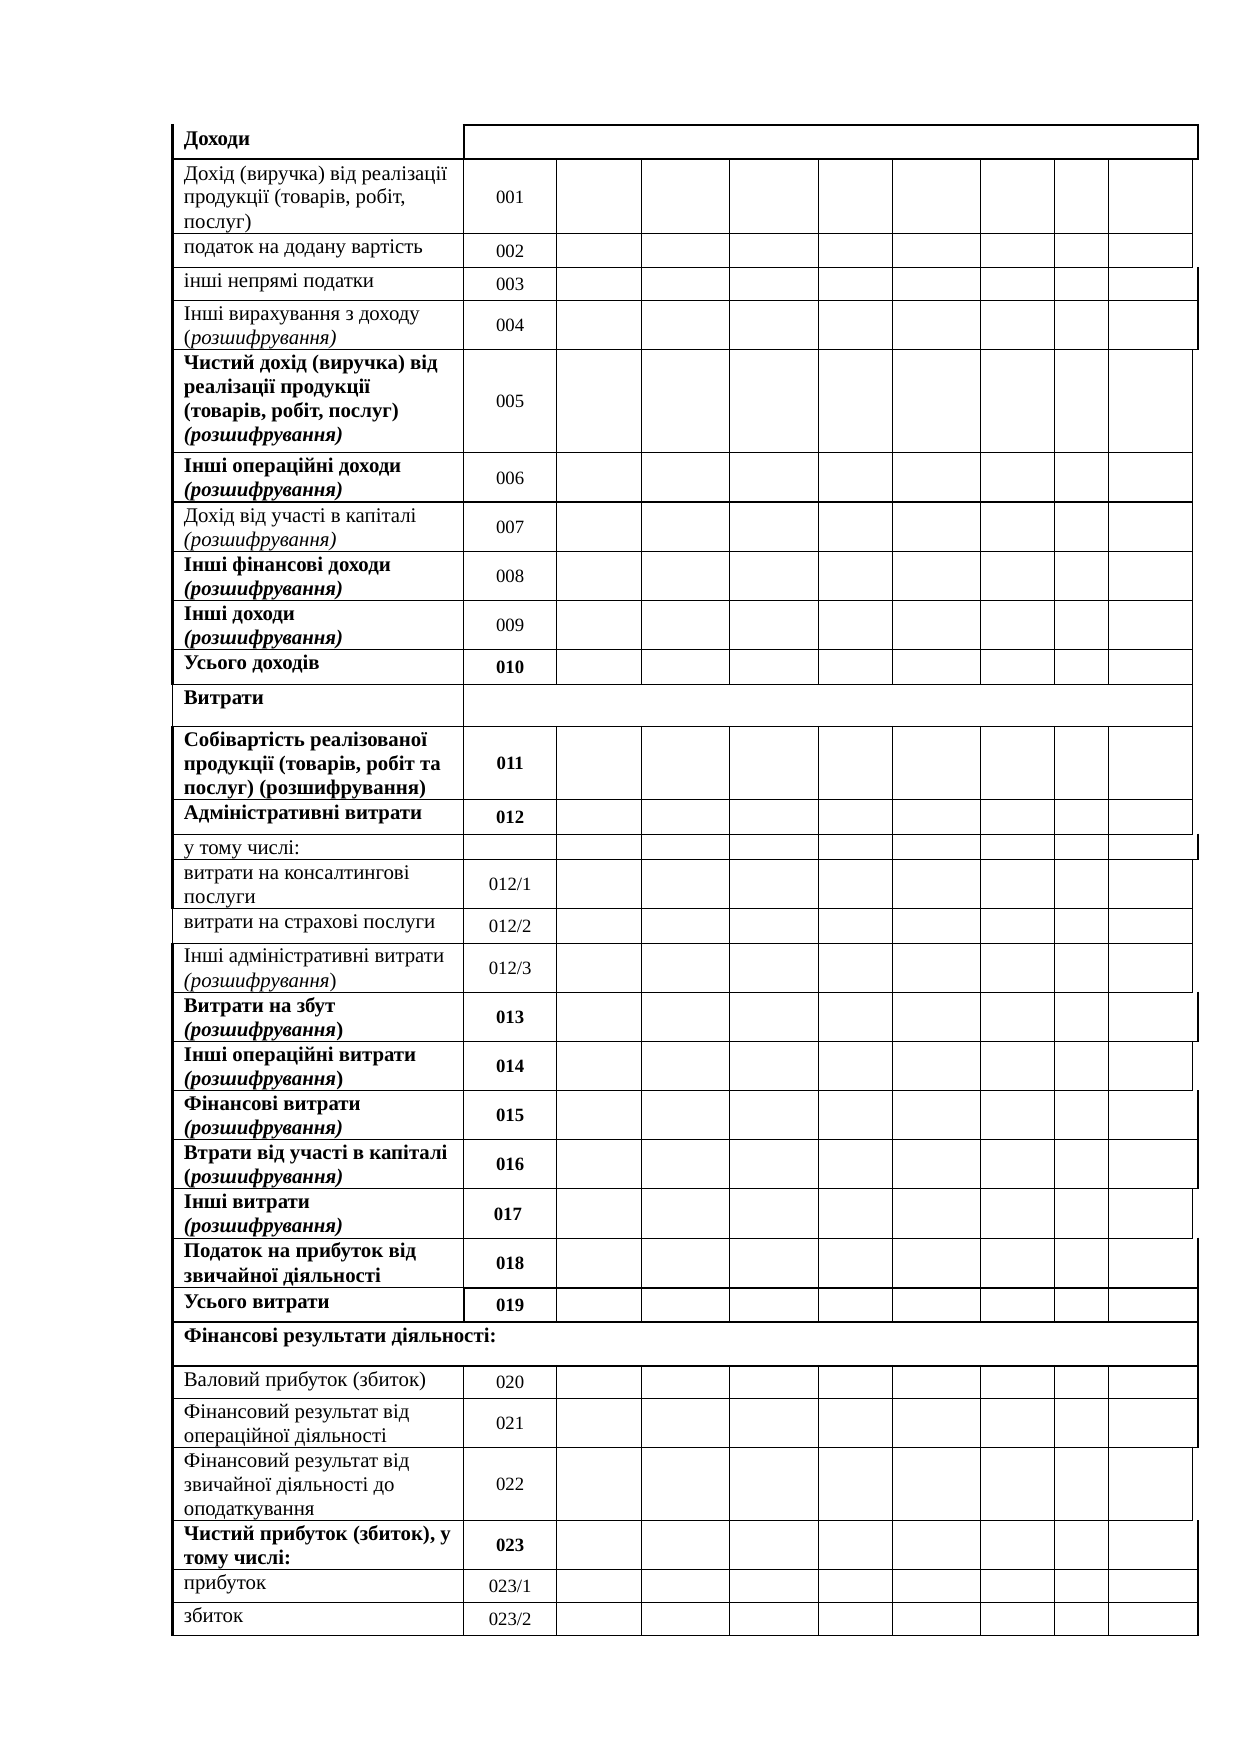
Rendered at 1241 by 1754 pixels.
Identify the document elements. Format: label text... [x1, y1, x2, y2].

table_cell [981, 268, 1054, 300]
table_cell [1055, 727, 1108, 799]
table_header [465, 126, 1197, 158]
table_cell [730, 453, 818, 501]
table_cell податок на додану вартість [174, 234, 463, 267]
table_cell [1055, 234, 1108, 267]
table_cell [464, 835, 556, 859]
table_cell 022 [464, 1448, 556, 1520]
table_cell [981, 1189, 1054, 1237]
table_cell [893, 1399, 980, 1447]
table_cell [557, 1042, 641, 1090]
table_cell [1055, 800, 1108, 833]
table_cell 013 [464, 993, 556, 1041]
table_cell 014 [464, 1042, 556, 1090]
table_cell [1055, 1189, 1108, 1237]
table_cell [642, 1140, 729, 1188]
table_cell [1055, 601, 1108, 649]
table_cell 001 [464, 160, 556, 233]
table_cell [819, 601, 892, 649]
table_cell [642, 160, 729, 233]
table_cell [981, 800, 1054, 833]
table_cell [557, 301, 641, 349]
table_cell [981, 1367, 1054, 1397]
table_cell [730, 1189, 818, 1237]
table_cell [557, 1289, 641, 1321]
table_cell [730, 1367, 818, 1397]
table_cell [819, 350, 892, 452]
table_cell [893, 909, 980, 942]
table_cell 017 [464, 1189, 556, 1237]
table_cell [1055, 350, 1108, 452]
table_cell [730, 1603, 818, 1635]
table_cell [1055, 650, 1108, 683]
table_cell [1109, 1140, 1197, 1188]
table_cell [819, 1448, 892, 1520]
table_cell [893, 1367, 980, 1397]
table_cell [1055, 453, 1108, 501]
table_cell [981, 1603, 1054, 1635]
table_cell [893, 1140, 980, 1188]
table_cell [730, 650, 818, 683]
table_cell Усього витрати [174, 1288, 463, 1321]
table_cell [1109, 1090, 1197, 1139]
table_cell [893, 650, 980, 683]
table_cell Витрати на збут (розшифрування) [174, 993, 463, 1041]
table_cell збиток [174, 1603, 463, 1635]
table_cell [642, 1091, 729, 1139]
table_cell [1055, 1367, 1108, 1397]
table_cell [557, 350, 641, 452]
table_cell [642, 268, 729, 300]
table_cell [1109, 160, 1192, 233]
table_cell 007 [464, 503, 556, 551]
table_cell Дохід від участі в капіталі (розшифрування) [174, 503, 463, 551]
table_cell Інші витрати (розшифрування) [174, 1189, 463, 1237]
table_cell [893, 1189, 980, 1237]
table_cell [730, 1521, 818, 1569]
table_cell 018 [464, 1239, 556, 1287]
table_cell [730, 1570, 818, 1602]
table_cell [1055, 944, 1108, 992]
table_cell [642, 552, 729, 600]
table_cell [819, 800, 892, 833]
table_cell [1193, 452, 1198, 501]
table_cell [557, 552, 641, 600]
table_cell Втрати від участі в капіталі (розшифрування) [174, 1140, 463, 1188]
table_cell [730, 727, 818, 799]
table_cell [557, 1189, 641, 1237]
table_cell [981, 160, 1054, 233]
table_cell [642, 800, 729, 833]
table_cell [557, 160, 641, 233]
table_cell [893, 1239, 980, 1287]
table_cell [557, 993, 641, 1041]
table_cell [1109, 1570, 1197, 1602]
table_cell [1193, 799, 1198, 833]
table_cell [1109, 1042, 1192, 1090]
table_cell 012 [464, 800, 556, 833]
table_cell [557, 944, 641, 992]
table_cell [1109, 992, 1197, 1041]
table_cell [1109, 650, 1192, 683]
table_cell [819, 860, 892, 908]
table_cell [819, 234, 892, 267]
table_cell [557, 1091, 641, 1139]
table_cell [981, 993, 1054, 1041]
table_cell [642, 650, 729, 683]
table_cell [642, 503, 729, 551]
table_cell Усього доходів [174, 650, 463, 683]
table_cell [1193, 943, 1198, 992]
table_cell [981, 601, 1054, 649]
table_cell 009 [464, 601, 556, 649]
table_cell [730, 268, 818, 300]
table_cell Фінансовий результат від операційної діяльності [174, 1399, 463, 1447]
table_cell [1055, 1399, 1108, 1447]
table_cell Валовий прибуток (збиток) [174, 1367, 463, 1397]
table_cell [819, 909, 892, 942]
table_cell [730, 1239, 818, 1287]
table_cell [981, 835, 1054, 859]
table_cell [1109, 1520, 1197, 1569]
table_header Доходи [174, 124, 463, 158]
table_cell [642, 1367, 729, 1397]
table_cell [642, 835, 729, 859]
table_cell [1055, 1521, 1108, 1569]
table_cell [819, 1399, 892, 1447]
table_cell [819, 503, 892, 551]
table_cell Дохід (виручка) від реалізації продукції (товарів, робіт, послуг) [174, 160, 463, 233]
table_cell [893, 727, 980, 799]
table_cell [1109, 860, 1192, 908]
table_cell [730, 1399, 818, 1447]
table_cell [642, 1289, 729, 1321]
table_cell [1055, 1091, 1108, 1139]
table_cell [981, 909, 1054, 942]
table_cell [557, 1521, 641, 1569]
table_cell [1055, 860, 1108, 908]
table_cell [730, 909, 818, 942]
table_cell [1109, 301, 1197, 349]
table_cell Фінансові результати діяльності: [174, 1323, 1197, 1365]
table_cell [642, 1521, 729, 1569]
table_cell Інші адміністративні витрати (розшифрування) [174, 944, 463, 992]
table_cell [1109, 1603, 1197, 1635]
table_cell [642, 601, 729, 649]
table_cell [1109, 234, 1192, 267]
table_cell [893, 453, 980, 501]
table_cell [981, 727, 1054, 799]
table_cell [464, 685, 1192, 726]
table_cell [819, 993, 892, 1041]
table_cell [642, 1570, 729, 1602]
table_cell [730, 1140, 818, 1188]
table_cell [730, 552, 818, 600]
table_cell [1055, 1140, 1108, 1188]
table_cell [1055, 268, 1108, 300]
table_cell [981, 1239, 1054, 1287]
table_cell 021 [464, 1399, 556, 1447]
table_cell [557, 650, 641, 683]
table_cell [1193, 233, 1198, 267]
table_cell [557, 234, 641, 267]
table_cell [1109, 601, 1192, 649]
table_cell [730, 350, 818, 452]
table_cell [1055, 1570, 1108, 1602]
table_cell [557, 860, 641, 908]
table_cell [1193, 726, 1198, 799]
table_cell [893, 835, 980, 859]
table_cell [819, 1603, 892, 1635]
table_cell [1055, 1603, 1108, 1635]
table_cell 016 [464, 1140, 556, 1188]
table_cell [893, 301, 980, 349]
table_cell [819, 1570, 892, 1602]
table_cell [1109, 909, 1192, 942]
table_cell [1193, 1042, 1198, 1090]
table_cell [1193, 860, 1198, 908]
table_cell 003 [464, 268, 556, 300]
table_cell [1055, 909, 1108, 942]
table_cell [893, 1042, 980, 1090]
table_cell [819, 944, 892, 992]
table_cell [1109, 267, 1197, 300]
table_cell [557, 1399, 641, 1447]
table_cell [1055, 160, 1108, 233]
table_cell [730, 1448, 818, 1520]
table_cell [893, 860, 980, 908]
table_cell 023 [464, 1521, 556, 1569]
table_cell [642, 234, 729, 267]
table_cell [557, 1367, 641, 1397]
table_cell [1193, 684, 1198, 726]
table_cell [730, 234, 818, 267]
table_cell [819, 552, 892, 600]
table_cell [557, 835, 641, 859]
table_cell 015 [464, 1091, 556, 1139]
table_cell [1055, 835, 1108, 859]
table_cell [893, 1521, 980, 1569]
table_cell [642, 1603, 729, 1635]
table_cell [1109, 1238, 1197, 1287]
table_cell [981, 1042, 1054, 1090]
table_cell [642, 1399, 729, 1447]
table_cell [893, 1603, 980, 1635]
table_cell [893, 1448, 980, 1520]
table_cell [893, 234, 980, 267]
table_cell Інші вирахування з доходу (розшифрування) [174, 301, 463, 349]
table_cell [981, 1140, 1054, 1188]
table_cell [819, 835, 892, 859]
table_cell [557, 800, 641, 833]
table_cell [1109, 350, 1192, 452]
table_cell [1055, 1042, 1108, 1090]
table_cell 010 [464, 650, 556, 683]
table_cell [981, 350, 1054, 452]
table_cell [1055, 552, 1108, 600]
table_cell [893, 160, 980, 233]
table_cell [642, 350, 729, 452]
table_cell [642, 1189, 729, 1237]
table_cell [557, 1239, 641, 1287]
table_cell [819, 727, 892, 799]
table_cell [642, 1239, 729, 1287]
table_cell [819, 1367, 892, 1397]
table_cell 012/2 [464, 909, 556, 942]
table_cell [1109, 1367, 1197, 1397]
table_cell [730, 503, 818, 551]
table_cell [893, 1289, 980, 1321]
table_cell [1193, 501, 1198, 551]
table_cell [1109, 834, 1197, 859]
table_cell [819, 268, 892, 300]
table_cell [893, 350, 980, 452]
table_cell [981, 650, 1054, 683]
table_cell витрати на страхові послуги [173, 909, 463, 942]
table_cell [893, 944, 980, 992]
table_cell 006 [464, 453, 556, 501]
table_cell 004 [464, 301, 556, 349]
table_cell [1109, 552, 1192, 600]
table_cell [557, 453, 641, 501]
table_cell Інші операційні доходи (розшифрування) [174, 453, 463, 501]
table_cell [819, 1189, 892, 1237]
table_cell [893, 552, 980, 600]
table_cell [557, 1570, 641, 1602]
table_cell 002 [464, 234, 556, 267]
table_cell [981, 1448, 1054, 1520]
table_cell 008 [464, 552, 556, 600]
table_cell інші непрямі податки [174, 268, 463, 300]
table_cell [730, 301, 818, 349]
table_cell [981, 1521, 1054, 1569]
table_cell [642, 727, 729, 799]
table_cell Витрати [173, 685, 463, 726]
table_cell [1193, 1448, 1198, 1520]
table_cell [1055, 1239, 1108, 1287]
table_cell [730, 160, 818, 233]
table_cell [1193, 160, 1198, 233]
table_cell у тому числі: [174, 835, 463, 859]
table_cell [893, 1091, 980, 1139]
table_cell [1193, 649, 1198, 683]
table_cell [642, 301, 729, 349]
table_cell [557, 909, 641, 942]
table_cell [819, 1091, 892, 1139]
table_cell [1193, 551, 1198, 600]
table_cell [819, 301, 892, 349]
table_cell [819, 453, 892, 501]
table_cell [730, 835, 818, 859]
table_cell 012/1 [464, 860, 556, 908]
table_cell [981, 234, 1054, 267]
table_cell [1193, 350, 1198, 452]
table_cell прибуток [174, 1570, 463, 1602]
table_cell [1109, 800, 1192, 833]
table_cell [557, 503, 641, 551]
table_cell [893, 503, 980, 551]
table_cell [819, 1140, 892, 1188]
table_cell [981, 1289, 1054, 1321]
table_cell Інші доходи (розшифрування) [174, 601, 463, 649]
table_cell [893, 601, 980, 649]
table_cell [557, 601, 641, 649]
table_cell [642, 1448, 729, 1520]
table_cell Чистий прибуток (збиток), у тому числі: [174, 1521, 463, 1569]
table_cell [981, 503, 1054, 551]
table_cell [819, 1042, 892, 1090]
table_cell [1193, 600, 1198, 649]
table_cell [557, 1448, 641, 1520]
table_cell [1193, 1189, 1198, 1237]
table_cell Інші операційні витрати (розшифрування) [174, 1042, 463, 1090]
table_cell [1109, 944, 1192, 992]
table_cell [819, 650, 892, 683]
table_cell [557, 1140, 641, 1188]
table_cell [1109, 1399, 1197, 1447]
table_cell 020 [464, 1367, 556, 1397]
table_cell [981, 1399, 1054, 1447]
table_cell [642, 453, 729, 501]
table_cell [642, 860, 729, 908]
table_cell [1055, 1289, 1108, 1321]
table_cell Адміністративні витрати [174, 800, 463, 833]
table_cell [730, 1289, 818, 1321]
table_cell [642, 944, 729, 992]
table_cell 011 [464, 727, 556, 799]
table_cell Фінансовий результат від звичайної діяльності до оподаткування [174, 1448, 463, 1520]
table_cell [819, 160, 892, 233]
table_cell [1055, 301, 1108, 349]
table_cell Чистий дохід (виручка) від реалізації продукції (товарів, робіт, послуг) (розшифрування) [174, 350, 463, 452]
table_cell [819, 1521, 892, 1569]
table_cell [981, 1570, 1054, 1602]
table_cell [642, 909, 729, 942]
table_cell [557, 1603, 641, 1635]
table_cell [893, 993, 980, 1041]
table_cell [730, 800, 818, 833]
table_cell Собівартість реалізованої продукції (товарів, робіт та послуг) (розшифрування) [174, 727, 463, 799]
table_cell [557, 268, 641, 300]
table_cell [981, 301, 1054, 349]
table_cell 005 [464, 350, 556, 452]
table_cell [1109, 1448, 1192, 1520]
table_cell [730, 860, 818, 908]
table_cell [819, 1239, 892, 1287]
table_cell [1193, 908, 1198, 942]
table_cell [642, 993, 729, 1041]
table_cell [730, 944, 818, 992]
table_cell [893, 800, 980, 833]
table_cell Фінансові витрати (розшифрування) [174, 1091, 463, 1139]
table_cell витрати на консалтингові послуги [174, 860, 463, 908]
table_cell [981, 860, 1054, 908]
table_cell 023/2 [464, 1603, 556, 1635]
table_cell [730, 993, 818, 1041]
table_cell [981, 453, 1054, 501]
table_cell [1055, 1448, 1108, 1520]
table_cell 012/3 [464, 944, 556, 992]
table_cell [893, 268, 980, 300]
table_cell 019 [465, 1289, 556, 1321]
table_cell Податок на прибуток від звичайної діяльності [174, 1239, 463, 1287]
table_cell [557, 727, 641, 799]
table_cell 023/1 [464, 1570, 556, 1602]
table_cell [1109, 503, 1192, 551]
table_cell [642, 1042, 729, 1090]
table_cell Інші фінансові доходи (розшифрування) [174, 552, 463, 600]
table_cell [819, 1289, 892, 1321]
table_cell [1109, 1189, 1192, 1237]
table_cell [730, 1042, 818, 1090]
table_cell [1109, 1289, 1197, 1321]
table_cell [730, 601, 818, 649]
table_cell [893, 1570, 980, 1602]
table_cell [1109, 453, 1192, 501]
table_cell [981, 552, 1054, 600]
table_cell [730, 1091, 818, 1139]
table_cell [981, 944, 1054, 992]
table_cell [1109, 727, 1192, 799]
table_cell [1055, 503, 1108, 551]
table_cell [981, 1091, 1054, 1139]
table_cell [1055, 993, 1108, 1041]
